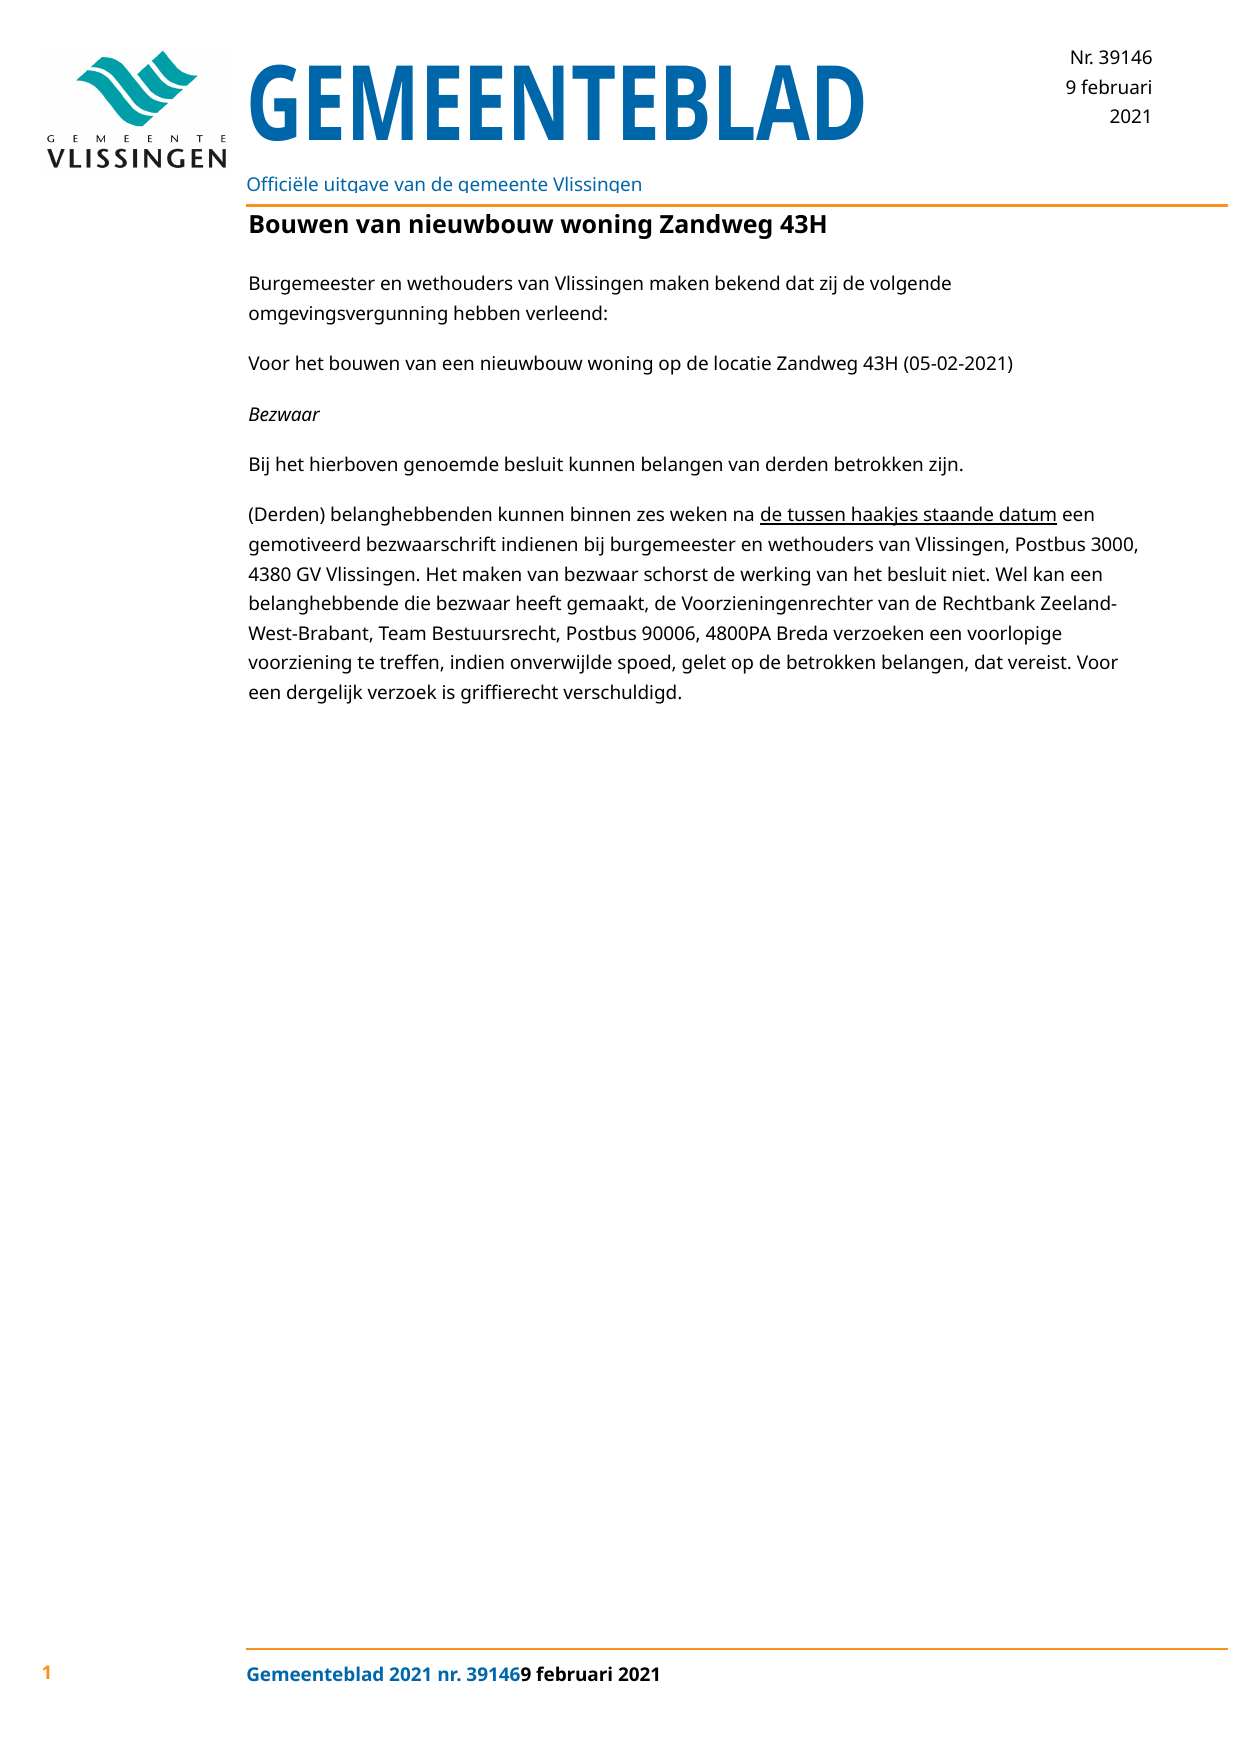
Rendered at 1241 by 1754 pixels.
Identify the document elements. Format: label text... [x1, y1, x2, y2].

text (Derden) belanghebbenden kunnen binnen zes weken na de tussen haakjes staande datum een gemotiveerd bezwaarschrift indienen bij burgemeester en wethouders van Vlissingen, Postbus 3000, 4380 GV Vlissingen. Het maken van bezwaar schorst de werking van het besluit niet. Wel kan een belanghebbende die bezwaar heeft gemaakt, de Voorzieningenrechter van de Rechtbank Zeeland-West-Brabant, Team Bestuursrecht, Postbus 90006, 4800PA Breda verzoeken een voorlopige voorziening te treffen, indien onverwijlde spoed, gelet op de betrokken belangen, dat vereist. Voor een dergelijk verzoek is griffierecht verschuldigd. [248, 502, 1152, 705]
text Voor het bouwen van een nieuwbouw woning op de locatie Zandweg 43H (05-02-2021) [248, 350, 1152, 376]
text Bezwaar [248, 401, 1152, 426]
text Bij het hierboven genoemde besluit kunnen belangen van derden betrokken zijn. [248, 451, 1152, 477]
text Bouwen van nieuwbouw woning Zandweg 43H [248, 207, 1152, 241]
picture [41, 47, 231, 172]
text Burgemeester en wethouders van Vlissingen maken bekend dat zij de volgende omgevingsvergunning hebben verleend: [248, 270, 1152, 326]
